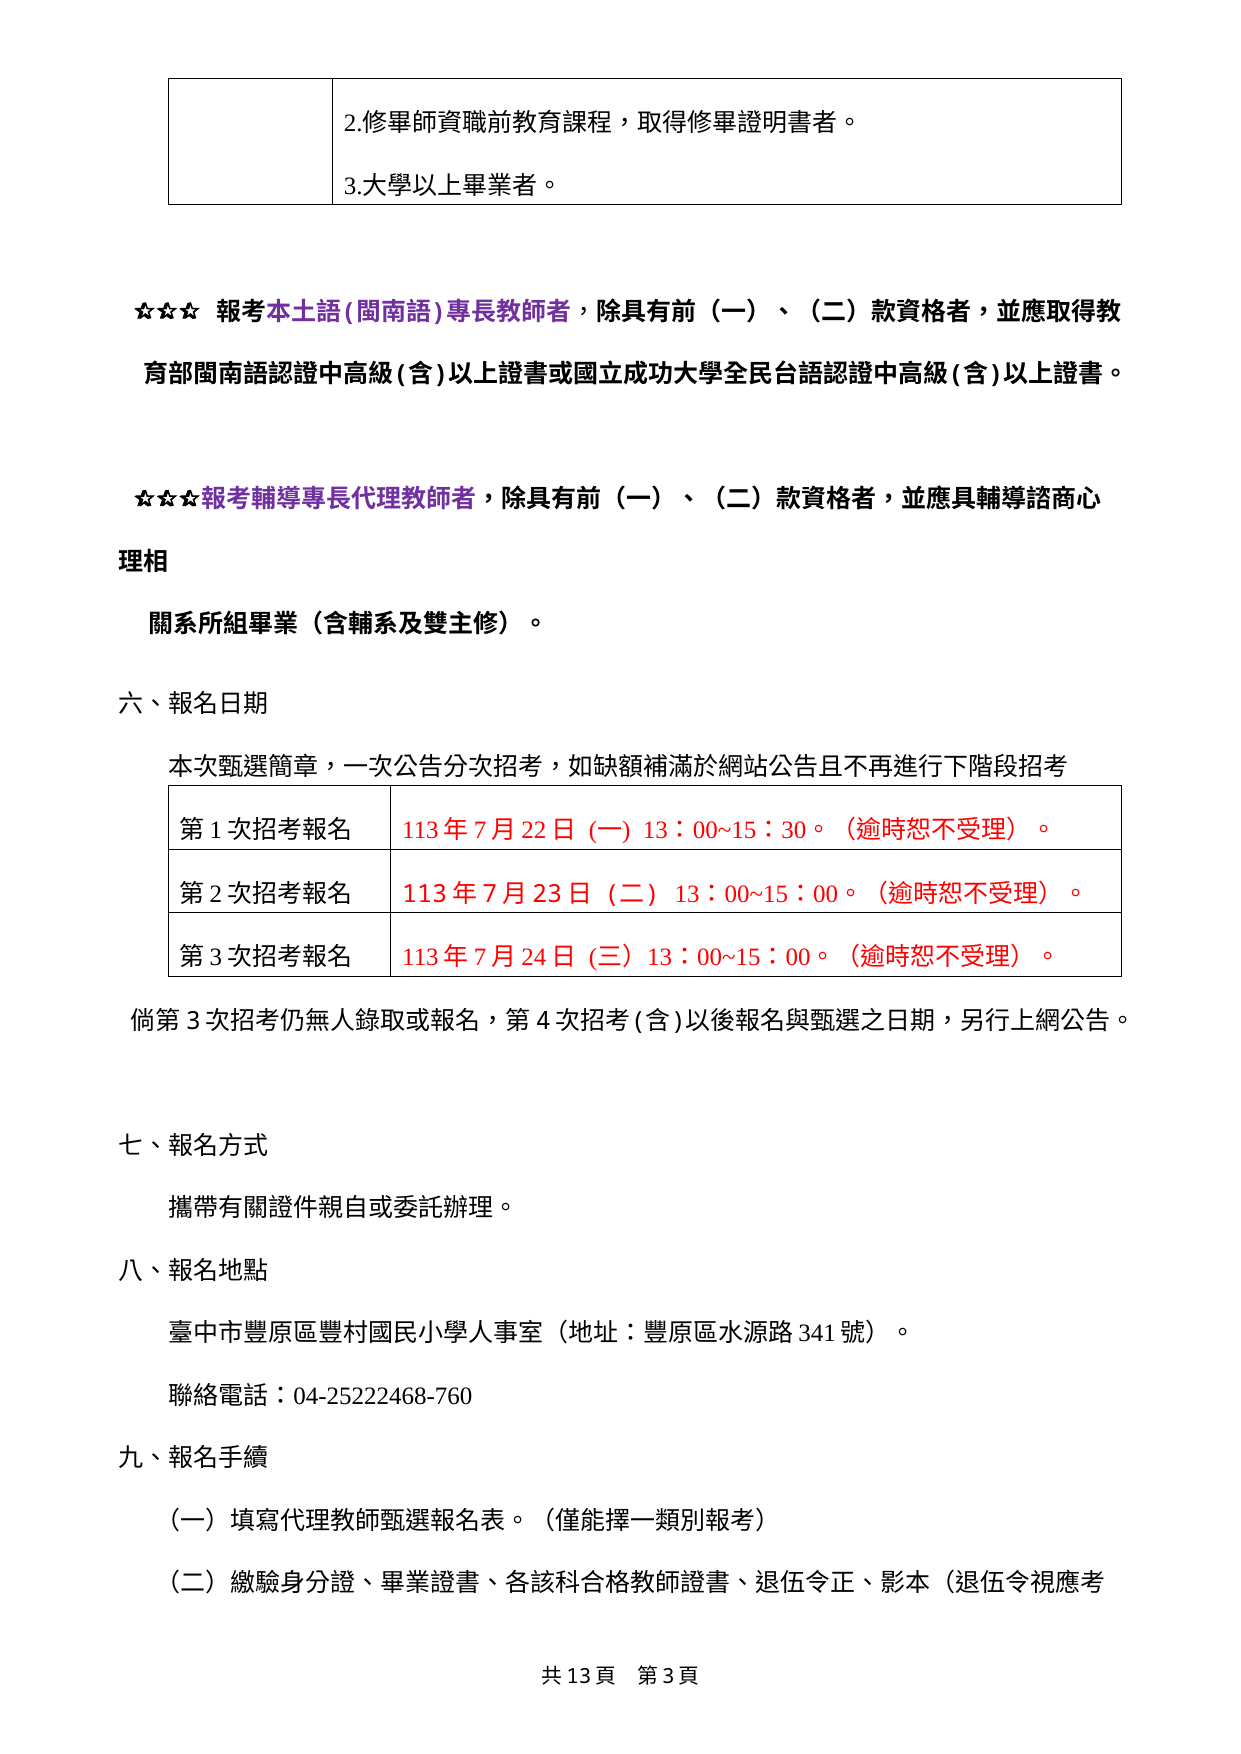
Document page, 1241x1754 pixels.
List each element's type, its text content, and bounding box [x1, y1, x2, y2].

text 七、報名方式 攜帶有關證件親自或委託辦理。 [118, 1102, 1122, 1227]
table_cell 113年7月23日 (二) 13：00~15：00。（逾時恕不受理）。 [391, 850, 1121, 912]
text 報考輔導專長代理教師者，除具有前（一）、（二）款資格者，並應具輔導諮商心理相 [118, 455, 1122, 580]
text 六、報名日期 本次甄選簡章，一次公告分次招考，如缺額補滿於網站公告且不再進行下階段招考 [118, 660, 1122, 785]
table_cell 2.修畢師資職前教育課程，取得修畢證明書者。 3.大學以上畢業者。 [333, 79, 1121, 204]
text  報考本土語(閩南語)專長教師者，除具有前（一）、（二）款資格者，並應取得教育部閩南語認證中高級(含)以上證書或國立成功大學全民台語認證中高級(含)以上證書。 [118, 268, 1122, 393]
table_cell 第2次招考報名 [169, 850, 390, 912]
text 九、報名手續 [118, 1414, 1122, 1477]
text 聯絡電話：04-25222468-760 [168, 1352, 1122, 1414]
table_cell 113年7月24日 (三）13：00~15：00。（逾時恕不受理）。 [391, 913, 1121, 976]
table_cell [169, 79, 332, 204]
text 八、報名地點 臺中市豐原區豐村國民小學人事室（地址：豐原區水源路341號）。 [118, 1227, 1122, 1352]
text 關系所組畢業（含輔系及雙主修）。 [118, 580, 1122, 643]
text 倘第3次招考仍無人錄取或報名，第4次招考(含)以後報名與甄選之日期，另行上網公告。 [118, 977, 1122, 1039]
text （二）繳驗身分證、畢業證書、各該科合格教師證書、退伍令正、影本（退伍令視應考 [156, 1539, 1122, 1602]
text （一）填寫代理教師甄選報名表。（僅能擇一類別報考） [118, 1477, 1122, 1539]
table_header 第1次招考報名 [169, 786, 390, 848]
table_cell 第3次招考報名 [169, 913, 390, 976]
table_header 113年7月22日 (一) 13：00~15：30。（逾時恕不受理）。 [391, 786, 1121, 848]
